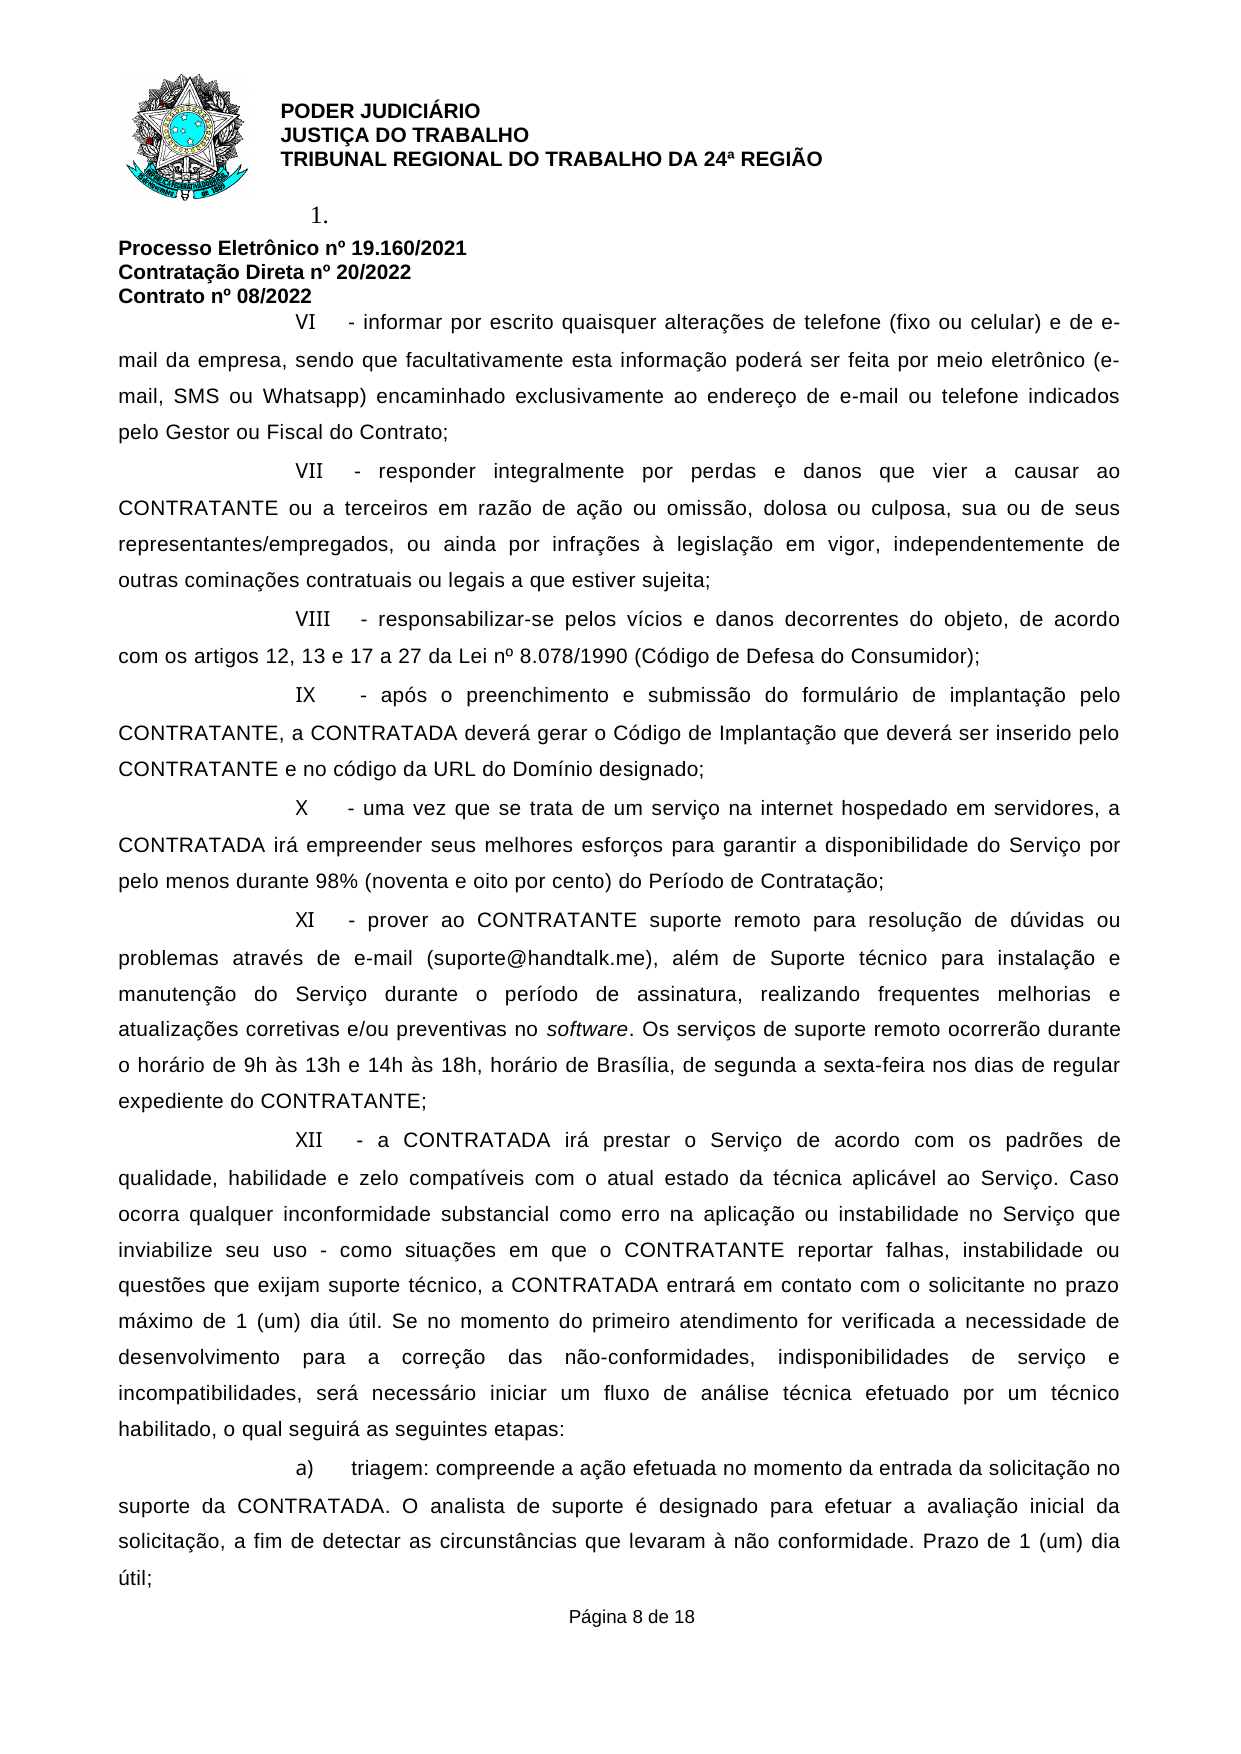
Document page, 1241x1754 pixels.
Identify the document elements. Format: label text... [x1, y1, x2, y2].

list triagem: compreende a ação efetuada no momento da entrada da solicitação no suporte da CONTRATADA. O analista de suporte é designado para efetuar a avaliação inicial da solicitação, a fim de detectar as circunstâncias que levaram à não conformidade. Prazo de 1 (um) dia útil; [118, 1453, 1122, 1589]
list - uma vez que se trata de um serviço na internet hospedado em servidores, a CONTRATADA irá empreender seus melhores esforços para garantir a disponibilidade do Serviço por pelo menos durante 98% (noventa e oito por cento) do Período de Contratação; [118, 793, 1122, 893]
list - responder integralmente por perdas e danos que vier a causar ao CONTRATANTE ou a terceiros em razão de ação ou omissão, dolosa ou culposa, sua ou de seus representantes/empregados, ou ainda por infrações à legislação em vigor, independentemente de outras cominações contratuais ou legais a que estiver sujeita; [118, 456, 1122, 592]
list - após o preenchimento e submissão do formulário de implantação pelo CONTRATANTE, a CONTRATADA deverá gerar o Código de Implantação que deverá ser inserido pelo CONTRATANTE e no código da URL do Domínio designado; [118, 680, 1122, 781]
list - a CONTRATADA irá prestar o Serviço de acordo com os padrões de qualidade, habilidade e zelo compatíveis com o atual estado da técnica aplicável ao Serviço. Caso ocorra qualquer inconformidade substancial como erro na aplicação ou instabilidade no Serviço que inviabilize seu uso - como situações em que o CONTRATANTE reportar falhas, instabilidade ou questões que exijam suporte técnico, a CONTRATADA entrará em contato com o solicitante no prazo máximo de 1 (um) dia útil. Se no momento do primeiro atendimento for verificada a necessidade de desenvolvimento para a correção das não-conformidades, indisponibilidades de serviço e incompatibilidades, será necessário iniciar um fluxo de análise técnica efetuado por um técnico habilitado, o qual seguirá as seguintes etapas: [118, 1125, 1122, 1441]
list - informar por escrito quaisquer alterações de telefone (fixo ou celular) e de e-mail da empresa, sendo que facultativamente esta informação poderá ser feita por meio eletrônico (e-mail, SMS ou Whatsapp) encaminhado exclusivamente ao endereço de e-mail ou telefone indicados pelo Gestor ou Fiscal do Contrato; [118, 307, 1122, 444]
list - responsabilizar-se pelos vícios e danos decorrentes do objeto, de acordo com os artigos 12, 13 e 17 a 27 da Lei nº 8.078/1990 (Código de Defesa do Consumidor); [118, 604, 1122, 668]
list - prover ao CONTRATANTE suporte remoto para resolução de dúvidas ou problemas através de e-mail (suporte@handtalk.me), além de Suporte técnico para instalação e manutenção do Serviço durante o período de assinatura, realizando frequentes melhorias e atualizações corretivas e/ou preventivas no software. Os serviços de suporte remoto ocorrerão durante o horário de 9h às 13h e 14h às 18h, horário de Brasília, de segunda a sexta-feira nos dias de regular expediente do CONTRATANTE; [118, 905, 1122, 1113]
